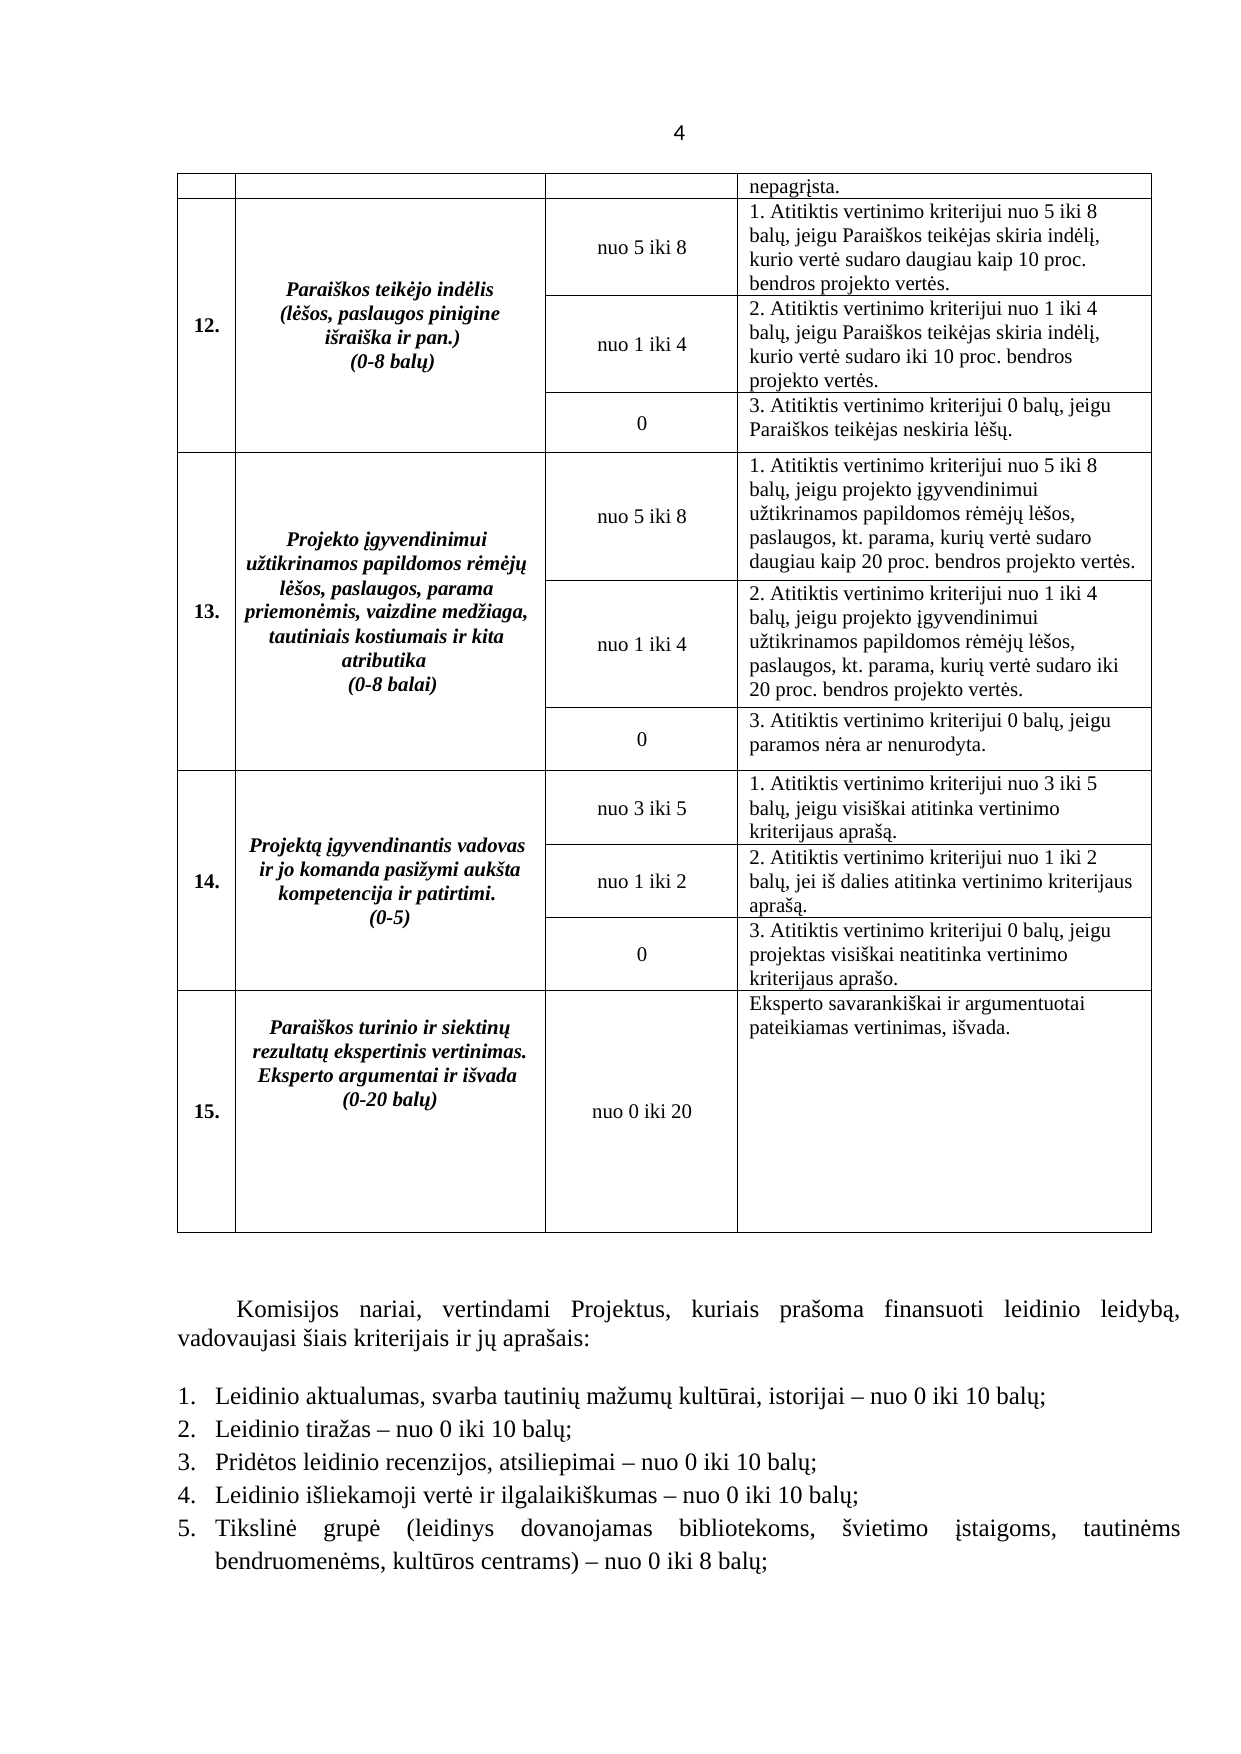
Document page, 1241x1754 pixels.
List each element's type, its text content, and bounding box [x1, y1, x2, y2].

table_cell 14. [178, 771, 235, 990]
table_cell 1. Atitiktis vertinimo kriterijui nuo 3 iki 5 balų, jeigu visiškai atitinka vertinimo kriterijaus aprašą. [738, 771, 1151, 843]
table_cell 13. [178, 453, 235, 770]
table_cell Paraiškos teikėjo indėlis (lėšos, paslaugos pinigine išraiška ir pan.) (0-8 balų) [236, 199, 545, 452]
table_cell nepagrįsta. [738, 174, 1151, 198]
table_cell nuo 1 iki 4 [546, 296, 737, 392]
table_cell [236, 174, 545, 198]
table_cell Paraiškos turinio ir siektinų rezultatų ekspertinis vertinimas. Eksperto argumentai ir išvada (0-20 balų) [236, 991, 545, 1232]
table_cell 2. Atitiktis vertinimo kriterijui nuo 1 iki 2 balų, jei iš dalies atitinka vertinimo kriterijaus aprašą. [738, 845, 1151, 917]
text Komisijos nariai, vertindami Projektus, kuriais prašoma finansuoti leidinio leidybą, vadovaujasi šiais kriterijais ir jų aprašais: [177, 1294, 1181, 1352]
table_cell Eksperto savarankiškai ir argumentuotai pateikiamas vertinimas, išvada. [738, 991, 1151, 1232]
table_cell Projekto įgyvendinimui užtikrinamos papildomos rėmėjų lėšos, paslaugos, parama priemonėmis, vaizdine medžiaga, tautiniais kostiumais ir kita atributika (0-8 balai) [236, 453, 545, 770]
table_cell 12. [178, 199, 235, 452]
table_cell 2. Atitiktis vertinimo kriterijui nuo 1 iki 4 balų, jeigu projekto įgyvendinimui užtikrinamos papildomos rėmėjų lėšos, paslaugos, kt. parama, kurių vertė sudaro iki 20 proc. bendros projekto vertės. [738, 581, 1151, 707]
text 1. Leidinio aktualumas, svarba tautinių mažumų kultūrai, istorijai – nuo 0 iki 10 balų; [177, 1381, 1181, 1409]
table_cell 3. Atitiktis vertinimo kriterijui 0 balų, jeigu projektas visiškai neatitinka vertinimo kriterijaus aprašo. [738, 918, 1151, 990]
table_cell 0 [546, 393, 737, 452]
table_cell 3. Atitiktis vertinimo kriterijui 0 balų, jeigu Paraiškos teikėjas neskiria lėšų. [738, 393, 1151, 452]
text 4. Leidinio išliekamoji vertė ir ilgalaikiškumas – nuo 0 iki 10 balų; [177, 1480, 1181, 1508]
table_cell nuo 5 iki 8 [546, 199, 737, 295]
table_cell nuo 0 iki 20 [546, 991, 737, 1232]
table_cell 15. [178, 991, 235, 1232]
table_cell 1. Atitiktis vertinimo kriterijui nuo 5 iki 8 balų, jeigu Paraiškos teikėjas skiria indėlį, kurio vertė sudaro daugiau kaip 10 proc. bendros projekto vertės. [738, 199, 1151, 295]
table_cell 3. Atitiktis vertinimo kriterijui 0 balų, jeigu paramos nėra ar nenurodyta. [738, 708, 1151, 770]
table_cell 0 [546, 708, 737, 770]
table_cell [178, 174, 235, 198]
table_cell 0 [546, 918, 737, 990]
table_cell 1. Atitiktis vertinimo kriterijui nuo 5 iki 8 balų, jeigu projekto įgyvendinimui užtikrinamos papildomos rėmėjų lėšos, paslaugos, kt. parama, kurių vertė sudaro daugiau kaip 20 proc. bendros projekto vertės. [738, 453, 1151, 580]
table_cell 2. Atitiktis vertinimo kriterijui nuo 1 iki 4 balų, jeigu Paraiškos teikėjas skiria indėlį, kurio vertė sudaro iki 10 proc. bendros projekto vertės. [738, 296, 1151, 392]
table_cell nuo 1 iki 4 [546, 581, 737, 707]
table_cell [546, 174, 737, 198]
table_cell nuo 1 iki 2 [546, 845, 737, 917]
table_cell Projektą įgyvendinantis vadovas ir jo komanda pasižymi aukšta kompetencija ir patirtimi. (0-5) [236, 771, 545, 990]
table_cell nuo 5 iki 8 [546, 453, 737, 580]
text 2. Leidinio tiražas – nuo 0 iki 10 balų; [177, 1414, 1181, 1442]
text 3. Pridėtos leidinio recenzijos, atsiliepimai – nuo 0 iki 10 balų; [177, 1447, 1181, 1476]
text 5. Tikslinė grupė (leidinys dovanojamas bibliotekoms, švietimo įstaigoms, tautinėms bendruomenėms, kultūros centrams) – nuo 0 iki 8 balų; [177, 1513, 1181, 1574]
table_cell nuo 3 iki 5 [546, 771, 737, 843]
